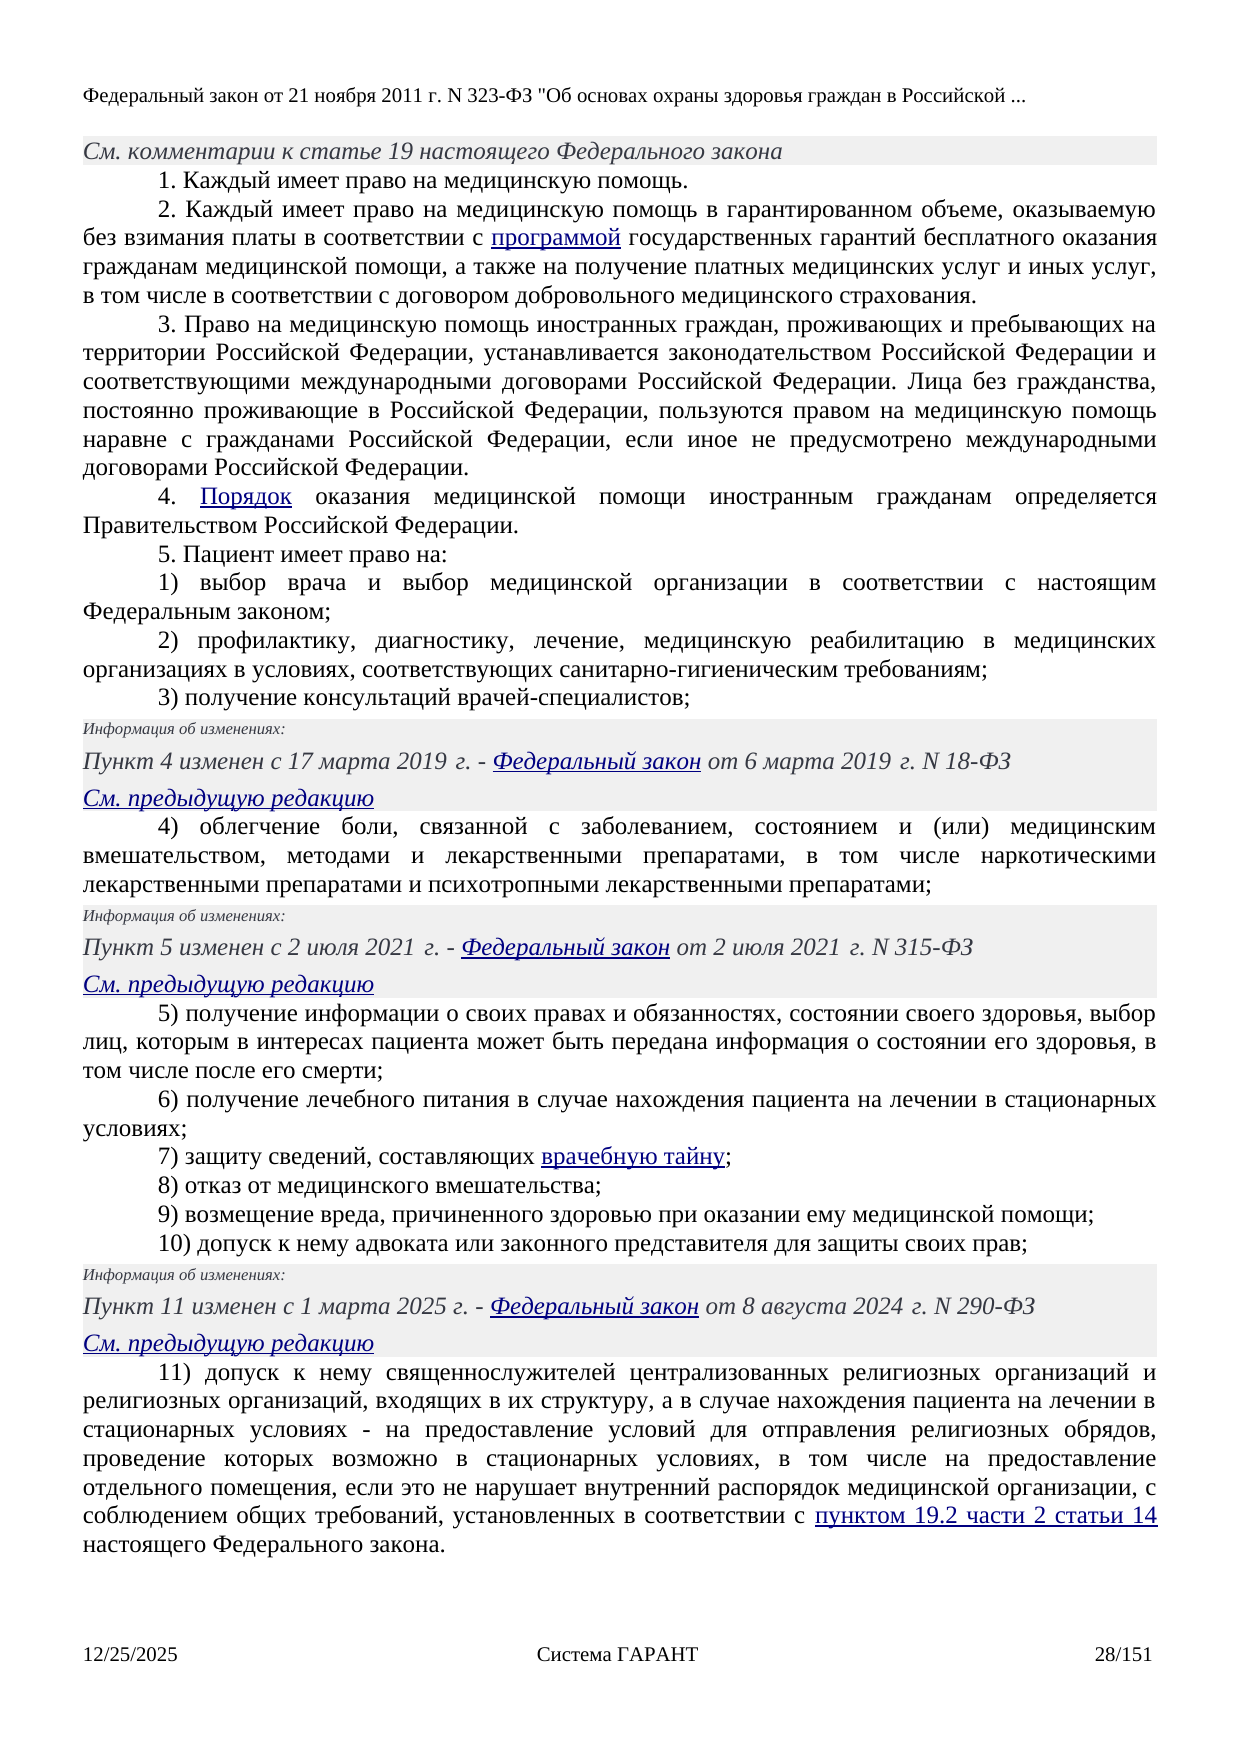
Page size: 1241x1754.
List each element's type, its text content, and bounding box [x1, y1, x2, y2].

text См. предыдущую редакцию [377, 783, 1157, 811]
text 10) допуск к нему адвоката или законного представителя для защиты своих прав; [83, 1228, 1157, 1256]
text Пункт 11 изменен с 1 марта 2025 г. - Федеральный закон от 8 августа 2024 г. N 290-ФЗ [1038, 1291, 1157, 1320]
text 11) допуск к нему священнослужителей централизованных религиозных организаций и религиозных организаций, входящих в их структуру, а в случае нахождения пациента на лечении в стационарных условиях - на предоставление условий для отправления религиозных обрядов, проведение которых возможно в стационарных условиях, в том числе на предоставление отдельного помещения, если это не нарушает внутренний распорядок медицинской организации, с соблюдением общих требований, установленных в соответствии с пунктом 19.2 части 2 статьи 14 настоящего Федерального закона. [83, 1357, 1157, 1558]
text 7) защиту сведений, составляющих врачебную тайну; [83, 1141, 1157, 1170]
text 9) возмещение вреда, причиненного здоровью при оказании ему медицинской помощи; [83, 1199, 1157, 1228]
text 1) выбор врача и выбор медицинской организации в соответствии с настоящим Федеральным законом; [83, 567, 1157, 625]
text 2. Каждый имеет право на медицинскую помощь в гарантированном объеме, оказываемую без взимания платы в соответствии с программой государственных гарантий бесплатного оказания гражданам медицинской помощи, а также на получение платных медицинских услуг и иных услуг, в том числе в соответствии с договором добровольного медицинского страхования. [83, 194, 1157, 309]
text 4. Порядок оказания медицинской помощи иностранным гражданам определяется Правительством Российской Федерации. [83, 481, 1157, 539]
text 5. Пациент имеет право на: [83, 539, 1157, 567]
text 2) профилактику, диагностику, лечение, медицинскую реабилитацию в медицинских организациях в условиях, соответствующих санитарно-гигиеническим требованиям; [83, 625, 1157, 682]
text 8) отказ от медицинского вмешательства; [83, 1170, 1157, 1199]
text Пункт 5 изменен с 2 июля 2021 г. - Федеральный закон от 2 июля 2021 г. N 315-ФЗ [83, 932, 1157, 961]
text Информация об изменениях: [287, 719, 1157, 738]
text 4) облегчение боли, связанной с заболеванием, состоянием и (или) медицинским вмешательством, методами и лекарственными препаратами, в том числе наркотическими лекарственными препаратами и психотропными лекарственными препаратами; [83, 811, 1157, 898]
text См. предыдущую редакцию [377, 969, 1157, 998]
text Информация об изменениях: [287, 905, 1157, 924]
text См. комментарии к статье 19 настоящего Федерального закона [785, 136, 1157, 165]
text Пункт 4 изменен с 17 марта 2019 г. - Федеральный закон от 6 марта 2019 г. N 18-ФЗ [1013, 746, 1157, 775]
text 3. Право на медицинскую помощь иностранных граждан, проживающих и пребывающих на территории Российской Федерации, устанавливается законодательством Российской Федерации и соответствующими международными договорами Российской Федерации. Лица без гражданства, постоянно проживающие в Российской Федерации, пользуются правом на медицинскую помощь наравне с гражданами Российской Федерации, если иное не предусмотрено международными договорами Российской Федерации. [83, 309, 1157, 481]
text 6) получение лечебного питания в случае нахождения пациента на лечении в стационарных условиях; [83, 1084, 1157, 1141]
text 3) получение консультаций врачей-специалистов; [83, 682, 1157, 711]
text 5) получение информации о своих правах и обязанностях, состоянии своего здоровья, выбор лиц, которым в интересах пациента может быть передана информация о состоянии его здоровья, в том числе после его смерти; [83, 998, 1157, 1084]
text См. предыдущую редакцию [377, 1328, 1157, 1357]
text Информация об изменениях: [287, 1264, 1157, 1283]
text 1. Каждый имеет право на медицинскую помощь. [83, 165, 1157, 194]
